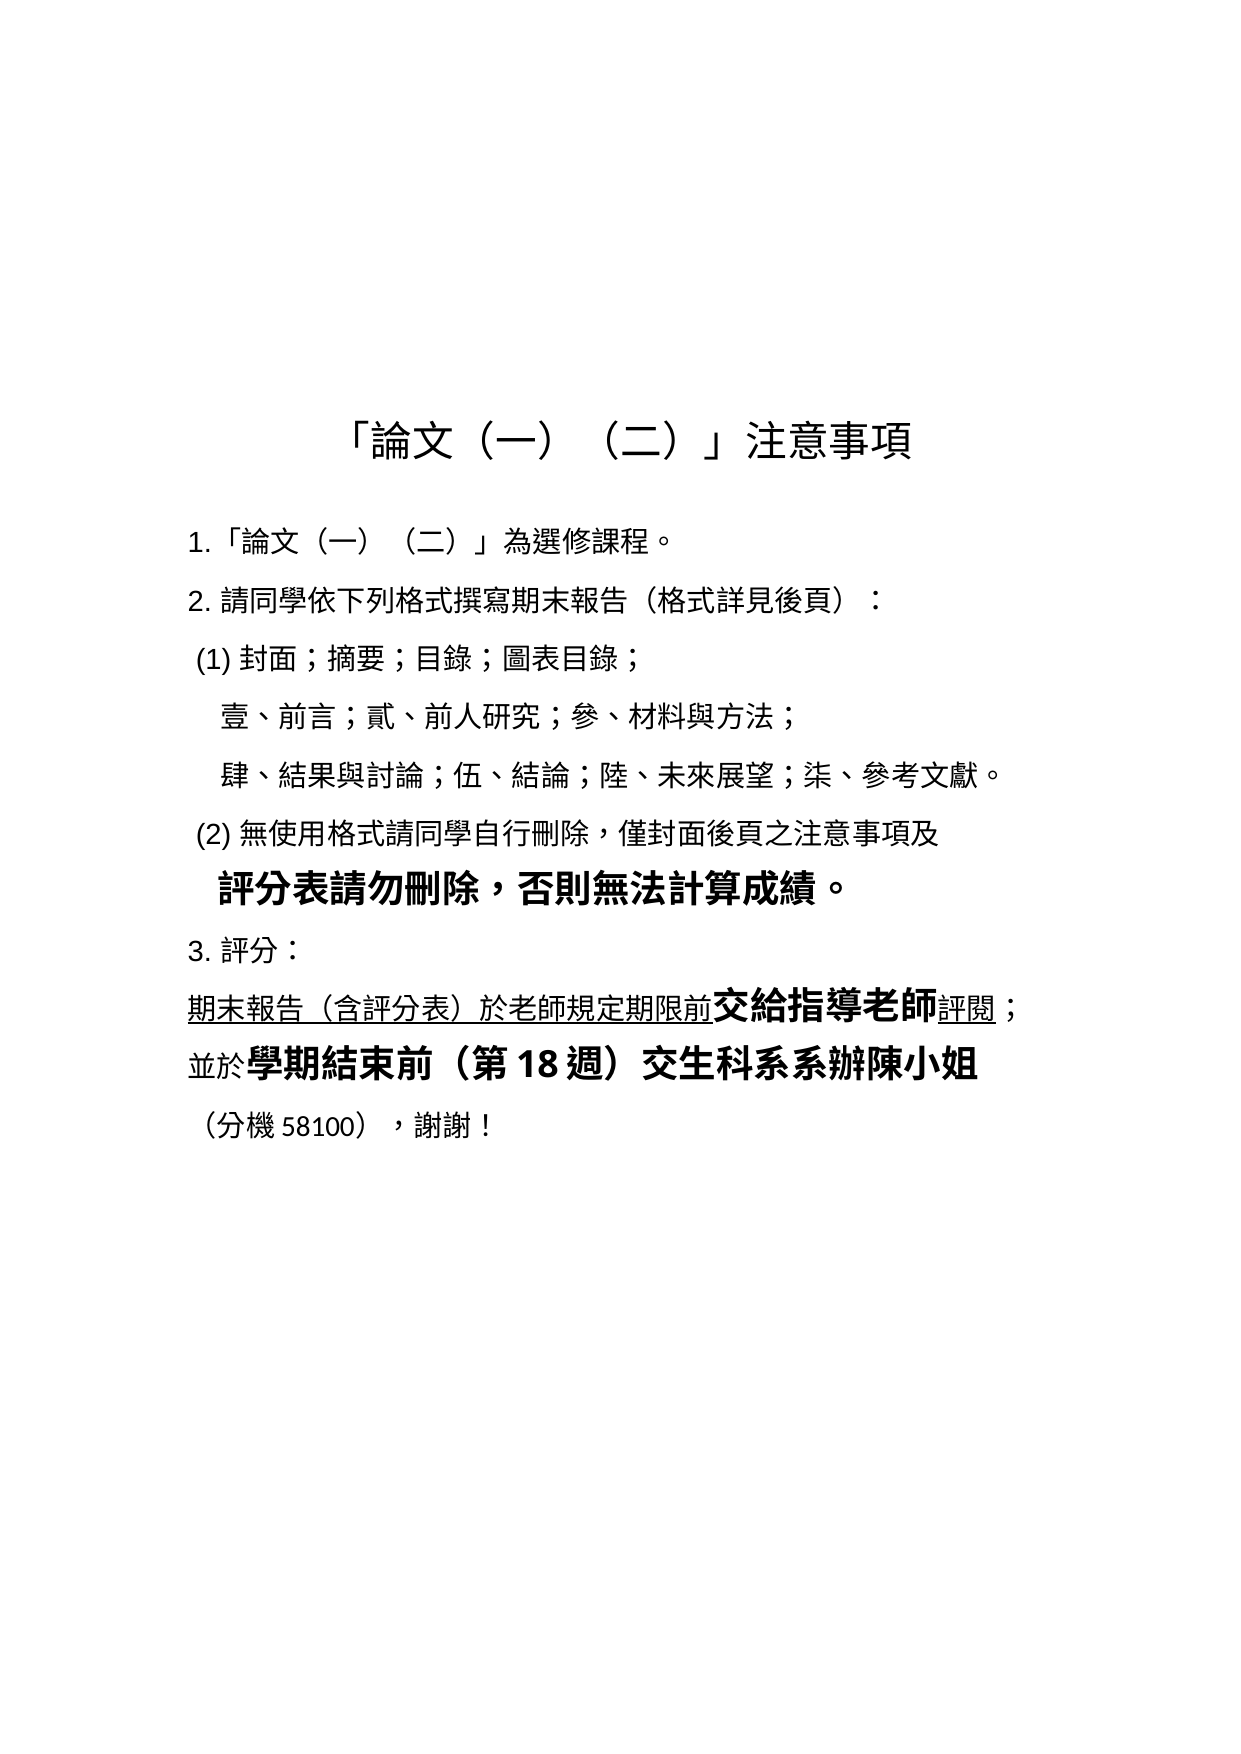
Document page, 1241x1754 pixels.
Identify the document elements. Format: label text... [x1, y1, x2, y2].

text 2. 請同學依下列格式撰寫期末報告（格式詳見後頁）： [187, 564, 1053, 623]
text （分機58100），謝謝！ [187, 1089, 1053, 1148]
text 「論文（一）（二）」注意事項 [187, 408, 1053, 468]
text 期末報告（含評分表）於老師規定期限前交給指導老師評閱； [187, 973, 1053, 1031]
text (2) 無使用格式請同學自行刪除，僅封面後頁之注意事項及 [187, 798, 1053, 856]
text 3. 評分： [187, 914, 1053, 973]
text 壹、前言；貳、前人研究；參、材料與方法； [187, 681, 1053, 739]
text (1) 封面；摘要；目錄；圖表目錄； [187, 623, 1053, 681]
text 1.「論文（一）（二）」為選修課程。 [187, 506, 1053, 564]
text 肆、結果與討論；伍、結論；陸、未來展望；柒、參考文獻。 [187, 739, 1053, 798]
text 評分表請勿刪除，否則無法計算成績。 [187, 856, 1053, 914]
text 並於學期結束前（第18週）交生科系系辦陳小姐 [187, 1031, 1053, 1089]
